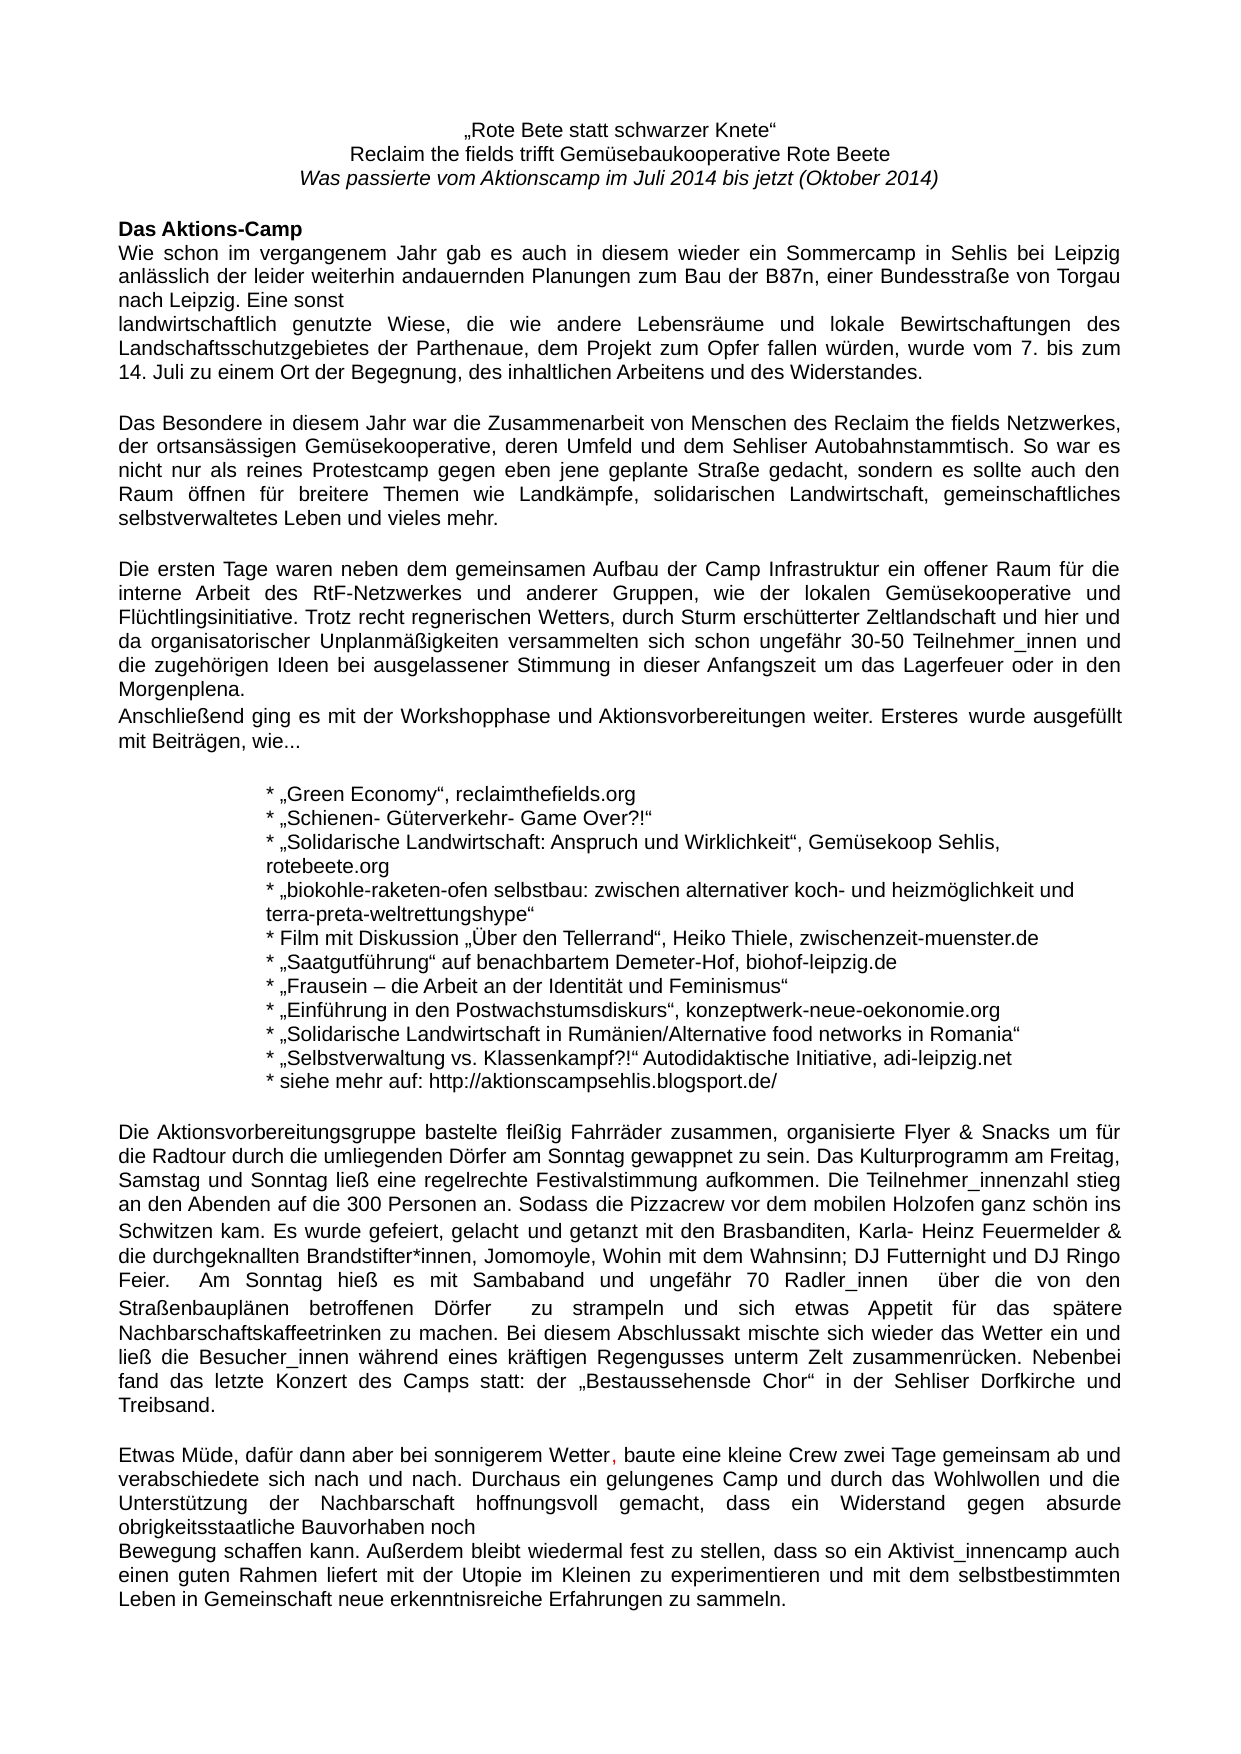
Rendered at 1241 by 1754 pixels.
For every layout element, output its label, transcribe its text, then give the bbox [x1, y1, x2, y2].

text * „Solidarische Landwirtschaft: Anspruch und Wirklichkeit“, Gemüsekoop Sehlis, rotebeete.org [266, 830, 1122, 878]
text Was passierte vom Aktionscamp im Juli 2014 bis jetzt (Oktober 2014) [118, 166, 1122, 190]
text Bewegung schaffen kann. Außerdem bleibt wiedermal fest zu stellen, dass so ein Aktivist_innencamp auch einen guten Rahmen liefert mit der Utopie im Kleinen zu experimentieren und mit dem selbstbestimmten Leben in Gemeinschaft neue erkenntnisreiche Erfahrungen zu sammeln. [118, 1539, 1122, 1611]
text * „Selbstverwaltung vs. Klassenkampf?!“ Autodidaktische Initiative, adi-leipzig.net [192, 1045, 1122, 1069]
text landwirtschaftlich genutzte Wiese, die wie andere Lebensräume und lokale Bewirtschaftungen des Landschaftsschutzgebietes der Parthenaue, dem Projekt zum Opfer fallen würden, wurde vom 7. bis zum 14. Juli zu einem Ort der Begegnung, des inhaltlichen Arbeitens und des Widerstandes. [118, 312, 1122, 384]
text * „Solidarische Landwirtschaft in Rumänien/Alternative food networks in Romania“ [192, 1021, 1122, 1045]
text * siehe mehr auf: http://aktionscampsehlis.blogsport.de/ [192, 1069, 1122, 1093]
text * „Einführung in den Postwachstumsdiskurs“, konzeptwerk-neue-oekonomie.org [192, 997, 1122, 1021]
text * „biokohle-raketen-ofen selbstbau: zwischen alternativer koch- und heizmöglichkeit und terra-preta-weltrettungshype“ [266, 878, 1122, 926]
text * „Green Economy“, reclaimthefields.org [192, 782, 1122, 806]
text Das Besondere in diesem Jahr war die Zusammenarbeit von Menschen des Reclaim the fields Netzwerkes, der ortsansässigen Gemüsekooperative, deren Umfeld und dem Sehliser Autobahnstammtisch. So war es nicht nur als reines Protestcamp gegen eben jene geplante Straße gedacht, sondern es sollte auch den Raum öffnen für breitere Themen wie Landkämpfe, solidarischen Landwirtschaft, gemeinschaftliches selbstverwaltetes Leben und vieles mehr. [118, 410, 1122, 530]
text * „Frausein – die Arbeit an der Identität und Feminismus“ [192, 973, 1122, 997]
text * „Saatgutführung“ auf benachbartem Demeter-Hof, biohof-leipzig.de [266, 949, 1122, 973]
text „Rote Bete statt schwarzer Knete“ [118, 118, 1122, 142]
text Etwas Müde, dafür dann aber bei sonnigerem Wetter, baute eine kleine Crew zwei Tage gemeinsam ab und verabschiedete sich nach und nach. Durchaus ein gelungenes Camp und durch das Wohlwollen und die Unterstützung der Nachbarschaft hoffnungsvoll gemacht, dass ein Widerstand gegen absurde obrigkeitsstaatliche Bauvorhaben noch [118, 1443, 1122, 1539]
text * „Schienen- Güterverkehr- Game Over?!“ [192, 806, 1122, 830]
text Die Aktionsvorbereitungsgruppe bastelte fleißig Fahrräder zusammen, organisierte Flyer & Snacks um für die Radtour durch die umliegenden Dörfer am Sonntag gewappnet zu sein. Das Kulturprogramm am Freitag, Samstag und Sonntag ließ eine regelrechte Festivalstimmung aufkommen. Die Teilnehmer_innenzahl stieg an den Abenden auf die 300 Personen an. Sodass die Pizzacrew vor dem mobilen Holzofen ganz schön ins Schwitzen kam. Es wurde gefeiert, gelacht und getanzt mit den Brasbanditen, Karla- Heinz Feuermelder & die durchgeknallten Brandstifter*innen, Jomomoyle, Wohin mit dem Wahnsinn; DJ Futternight und DJ Ringo Feier. Am Sonntag hieß es mit Sambaband und ungefähr 70 Radler_innen über die von den Straßenbauplänen betroffenen Dörfer zu strampeln und sich etwas Appetit für das spätere Nachbarschaftskaffeetrinken zu machen. Bei diesem Abschlussakt mischte sich wieder das Wetter ein und ließ die Besucher_innen während eines kräftigen Regengusses unterm Zelt zusammenrücken. Nebenbei fand das letzte Konzert des Camps statt: der „Bestaussehensde Chor“ in der Sehliser Dorfkirche und Treibsand. [118, 1119, 1122, 1417]
text Das Aktions-Camp [118, 216, 1122, 240]
text Wie schon im vergangenem Jahr gab es auch in diesem wieder ein Sommercamp in Sehlis bei Leipzig anlässlich der leider weiterhin andauernden Planungen zum Bau der B87n, einer Bundesstraße von Torgau nach Leipzig. Eine sonst [118, 240, 1122, 312]
text Anschließend ging es mit der Workshopphase und Aktionsvorbereitungen weiter. Ersteres wurde ausgefüllt mit Beiträgen, wie... [118, 700, 1122, 753]
text Reclaim the fields trifft Gemüsebaukooperative Rote Beete [118, 142, 1122, 166]
text Die ersten Tage waren neben dem gemeinsamen Aufbau der Camp Infrastruktur ein offener Raum für die interne Arbeit des RtF-Netzwerkes und anderer Gruppen, wie der lokalen Gemüsekooperative und Flüchtlingsinitiative. Trotz recht regnerischen Wetters, durch Sturm erschütterter Zeltlandschaft und hier und da organisatorischer Unplanmäßigkeiten versammelten sich schon ungefähr 30-50 Teilnehmer_innen und die zugehörigen Ideen bei ausgelassener Stimmung in dieser Anfangszeit um das Lagerfeuer oder in den Morgenplena. [118, 557, 1122, 700]
text * Film mit Diskussion „Über den Tellerrand“, Heiko Thiele, zwischenzeit-muenster.de [192, 926, 1122, 949]
